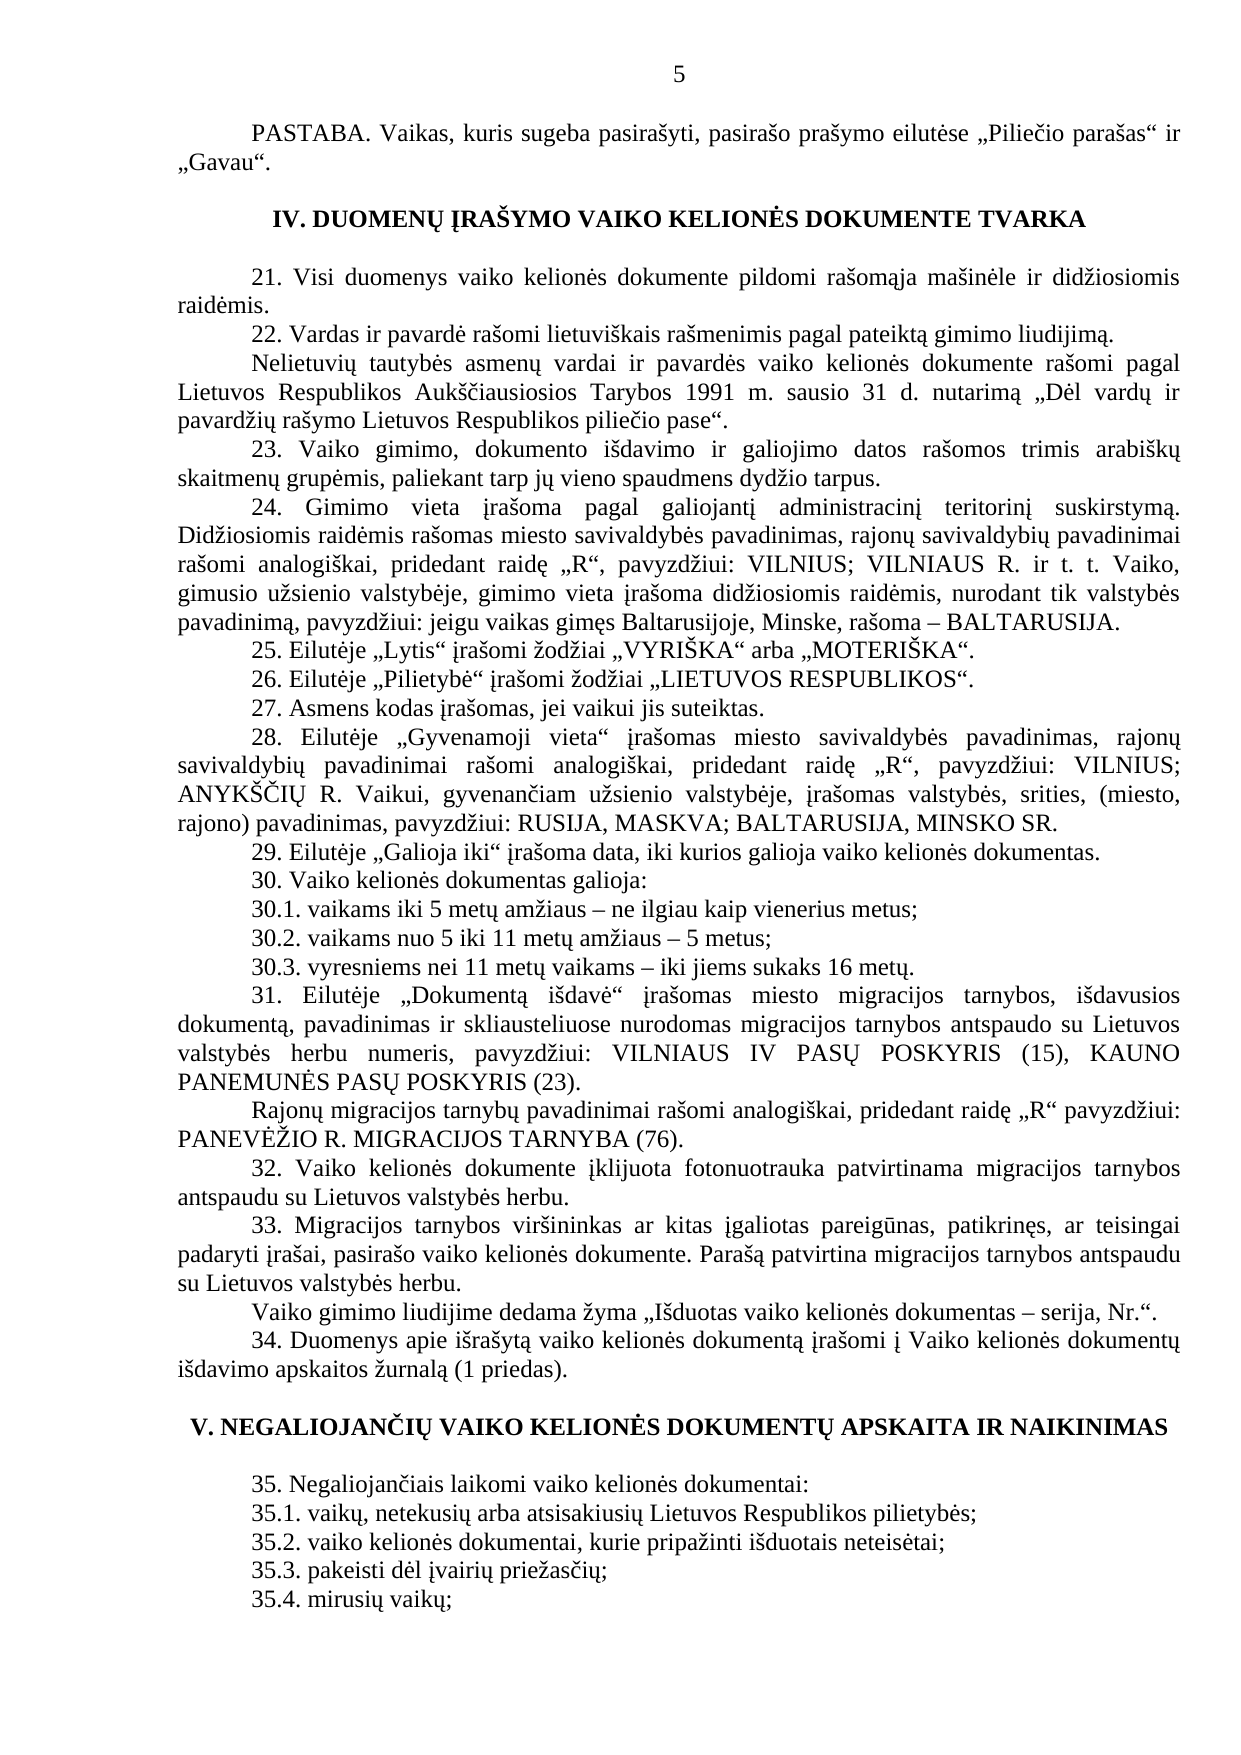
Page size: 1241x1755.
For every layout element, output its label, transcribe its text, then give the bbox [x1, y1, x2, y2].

text 32. Vaiko kelionės dokumente įklijuota fotonuotrauka patvirtinama migracijos tarnybos antspaudu su Lietuvos valstybės herbu. [177, 1153, 1181, 1211]
text 25. Eilutėje „Lytis“ įrašomi žodžiai „VYRIŠKA“ arba „MOTERIŠKA“. [177, 636, 1181, 664]
text 28. Eilutėje „Gyvenamoji vieta“ įrašomas miesto savivaldybės pavadinimas, rajonų savivaldybių pavadinimai rašomi analogiškai, pridedant raidę „R“, pavyzdžiui: VILNIUS; ANYKŠČIŲ R. Vaikui, gyvenančiam užsienio valstybėje, įrašomas valstybės, srities, (miesto, rajono) pavadinimas, pavyzdžiui: RUSIJA, MASKVA; BALTARUSIJA, MINSKO SR. [177, 722, 1181, 837]
text 21. Visi duomenys vaiko kelionės dokumente pildomi rašomąja mašinėle ir didžiosiomis raidėmis. [177, 262, 1181, 319]
text 33. Migracijos tarnybos viršininkas ar kitas įgaliotas pareigūnas, patikrinęs, ar teisingai padaryti įrašai, pasirašo vaiko kelionės dokumente. Parašą patvirtina migracijos tarnybos antspaudu su Lietuvos valstybės herbu. [177, 1211, 1181, 1297]
text 26. Eilutėje „Pilietybė“ įrašomi žodžiai „LIETUVOS RESPUBLIKOS“. [177, 664, 1181, 693]
text 35.1. vaikų, netekusių arba atsisakiusių Lietuvos Respublikos pilietybės; [177, 1498, 1181, 1527]
text 35.4. mirusių vaikų; [177, 1584, 1181, 1613]
text 31. Eilutėje „Dokumentą išdavė“ įrašomas miesto migracijos tarnybos, išdavusios dokumentą, pavadinimas ir skliausteliuose nurodomas migracijos tarnybos antspaudo su Lietuvos valstybės herbu numeris, pavyzdžiui: VILNIAUS IV PASŲ POSKYRIS (15), KAUNO PANEMUNĖS PASŲ POSKYRIS (23). [177, 981, 1181, 1096]
text 29. Eilutėje „Galioja iki“ įrašoma data, iki kurios galioja vaiko kelionės dokumentas. [177, 837, 1181, 866]
text 30.3. vyresniems nei 11 metų vaikams – iki jiems sukaks 16 metų. [177, 952, 1181, 981]
text 35.2. vaiko kelionės dokumentai, kurie pripažinti išduotais neteisėtai; [177, 1527, 1181, 1556]
text 30. Vaiko kelionės dokumentas galioja: [177, 866, 1181, 894]
text Vaiko gimimo liudijime dedama žyma „Išduotas vaiko kelionės dokumentas – serija, Nr.“. [177, 1297, 1181, 1326]
text 30.1. vaikams iki 5 metų amžiaus – ne ilgiau kaip vienerius metus; [177, 894, 1181, 923]
text Rajonų migracijos tarnybų pavadinimai rašomi analogiškai, pridedant raidę „R“ pavyzdžiui: PANEVĖŽIO R. MIGRACIJOS TARNYBA (76). [177, 1096, 1181, 1153]
text IV. DUOMENŲ ĮRAŠYMO VAIKO KELIONĖS DOKUMENTE TVARKA [177, 204, 1181, 233]
text Nelietuvių tautybės asmenų vardai ir pavardės vaiko kelionės dokumente rašomi pagal Lietuvos Respublikos Aukščiausiosios Tarybos 1991 m. sausio 31 d. nutarimą „Dėl vardų ir pavardžių rašymo Lietuvos Respublikos piliečio pase“. [177, 348, 1181, 434]
text 34. Duomenys apie išrašytą vaiko kelionės dokumentą įrašomi į Vaiko kelionės dokumentų išdavimo apskaitos žurnalą (1 priedas). [177, 1326, 1181, 1383]
text 35. Negaliojančiais laikomi vaiko kelionės dokumentai: [177, 1469, 1181, 1498]
text 22. Vardas ir pavardė rašomi lietuviškais rašmenimis pagal pateiktą gimimo liudijimą. [177, 319, 1181, 348]
text 27. Asmens kodas įrašomas, jei vaikui jis suteiktas. [177, 693, 1181, 722]
text 35.3. pakeisti dėl įvairių priežasčių; [177, 1556, 1181, 1584]
text 30.2. vaikams nuo 5 iki 11 metų amžiaus – 5 metus; [177, 923, 1181, 952]
text 24. Gimimo vieta įrašoma pagal galiojantį administracinį teritorinį suskirstymą. Didžiosiomis raidėmis rašomas miesto savivaldybės pavadinimas, rajonų savivaldybių pavadinimai rašomi analogiškai, pridedant raidę „R“, pavyzdžiui: VILNIUS; VILNIAUS R. ir t. t. Vaiko, gimusio užsienio valstybėje, gimimo vieta įrašoma didžiosiomis raidėmis, nurodant tik valstybės pavadinimą, pavyzdžiui: jeigu vaikas gimęs Baltarusijoje, Minske, rašoma – BALTARUSIJA. [177, 492, 1181, 636]
text PASTABA. Vaikas, kuris sugeba pasirašyti, pasirašo prašymo eilutėse „Piliečio parašas“ ir „Gavau“. [177, 118, 1181, 176]
text V. NEGALIOJANČIŲ VAIKO KELIONĖS DOKUMENTŲ APSKAITA IR NAIKINIMAS [177, 1412, 1181, 1441]
text 23. Vaiko gimimo, dokumento išdavimo ir galiojimo datos rašomos trimis arabiškų skaitmenų grupėmis, paliekant tarp jų vieno spaudmens dydžio tarpus. [177, 434, 1181, 492]
